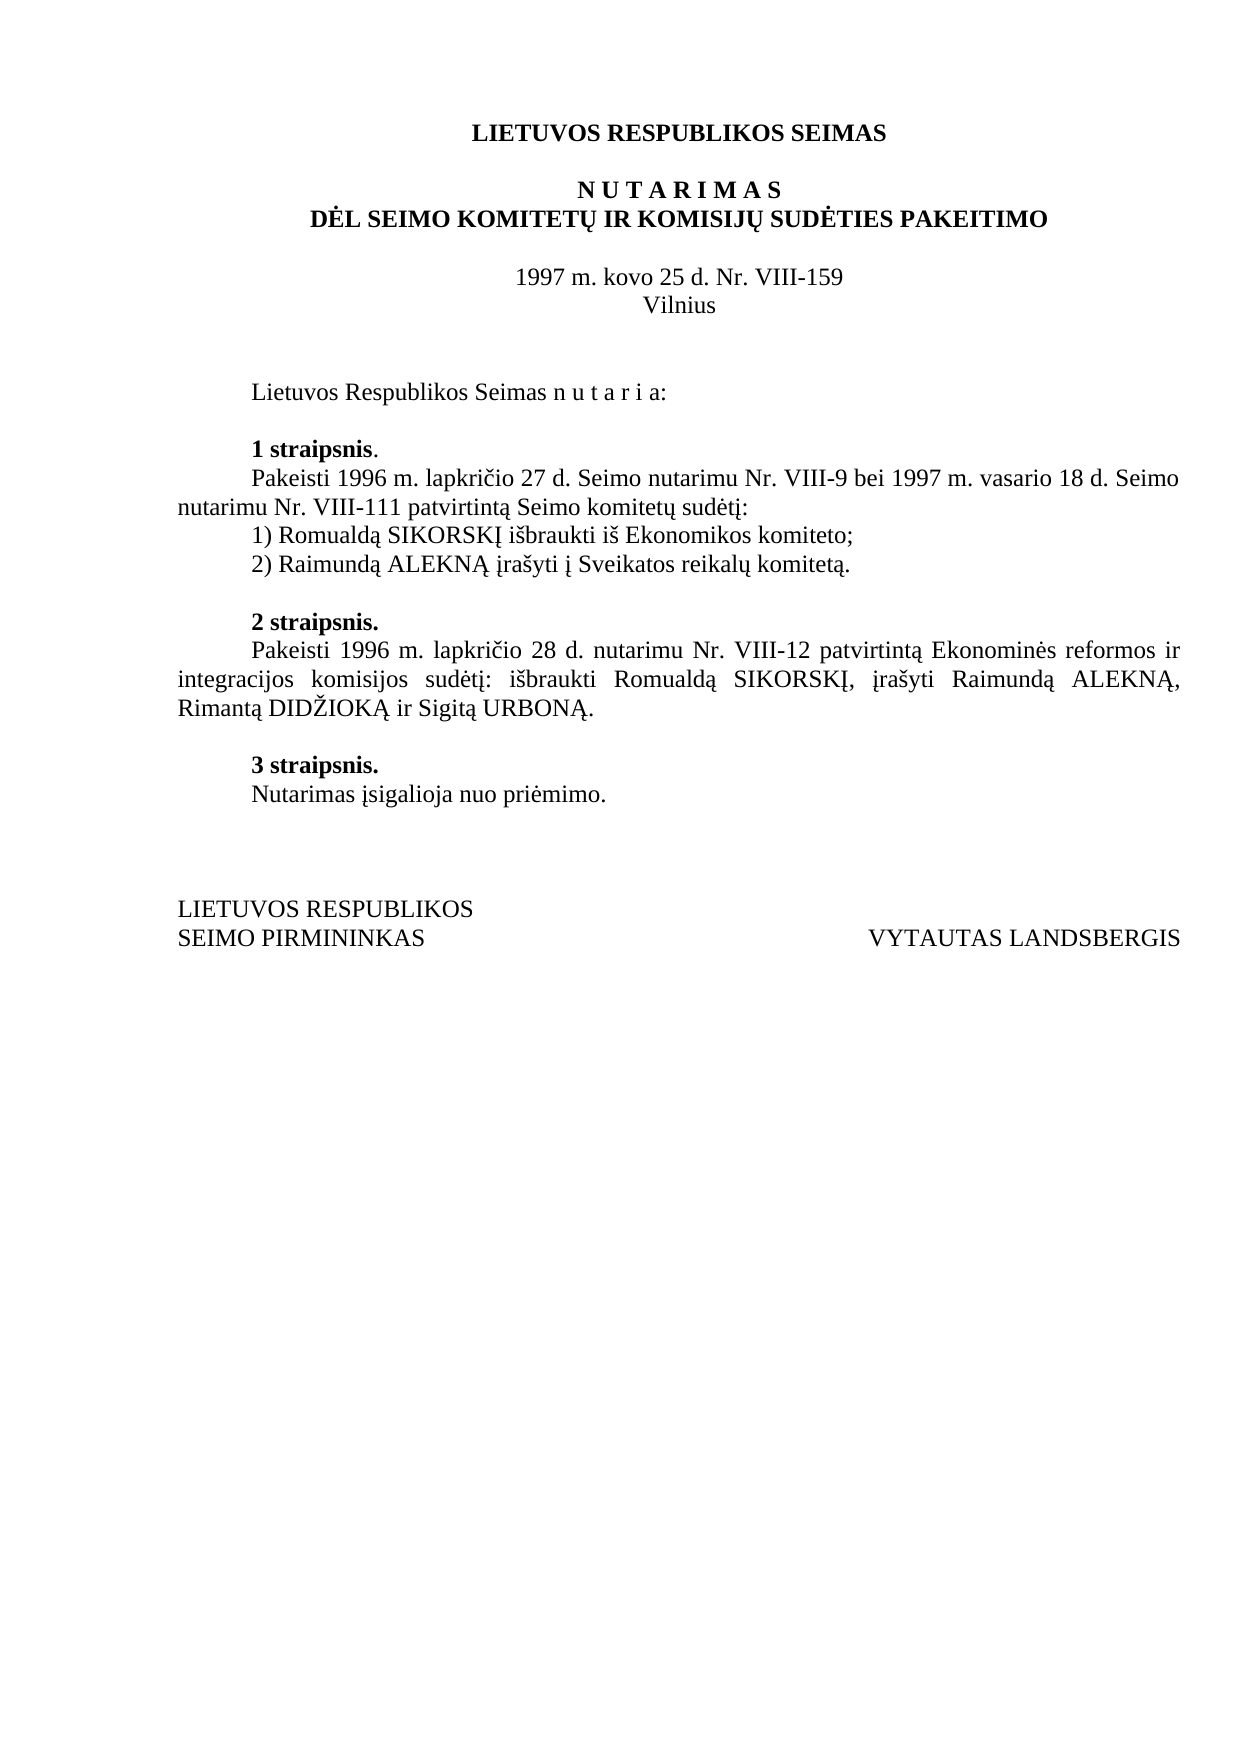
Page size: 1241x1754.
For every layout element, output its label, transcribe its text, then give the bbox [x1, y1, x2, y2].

text 1) Romualdą SIKORSKĮ išbraukti iš Ekonomikos komiteto; [177, 521, 1181, 549]
text Pakeisti 1996 m. lapkričio 28 d. nutarimu Nr. VIII-12 patvirtintą Ekonominės reformos ir integracijos komisijos sudėtį: išbraukti Romualdą SIKORSKĮ, įrašyti Raimundą ALEKNĄ, Rimantą DIDŽIOKĄ ir Sigitą URBONĄ. [177, 636, 1181, 722]
text SEIMO PIRMININKAS VYTAUTAS LANDSBERGIS [177, 923, 1181, 952]
text Nutarimas įsigalioja nuo priėmimo. [177, 779, 1181, 808]
text Vilnius [177, 291, 1181, 319]
text DĖL SEIMO KOMITETŲ IR KOMISIJŲ SUDĖTIES PAKEITIMO [177, 204, 1181, 233]
text 1 straipsnis. [177, 434, 1181, 463]
text LIETUVOS RESPUBLIKOS [177, 894, 1181, 923]
text 2) Raimundą ALEKNĄ įrašyti į Sveikatos reikalų komitetą. [177, 549, 1181, 578]
text LIETUVOS RESPUBLIKOS SEIMAS [177, 118, 1181, 147]
text Lietuvos Respublikos Seimas nutaria: [177, 377, 1181, 406]
text N U T A R I M A S [177, 176, 1181, 204]
text 3 straipsnis. [177, 751, 1181, 779]
text 2 straipsnis. [177, 607, 1181, 636]
text Pakeisti 1996 m. lapkričio 27 d. Seimo nutarimu Nr. VIII-9 bei 1997 m. vasario 18 d. Seimo nutarimu Nr. VIII-111 patvirtintą Seimo komitetų sudėtį: [177, 463, 1181, 521]
text 1997 m. kovo 25 d. Nr. VIII-159 [177, 262, 1181, 291]
